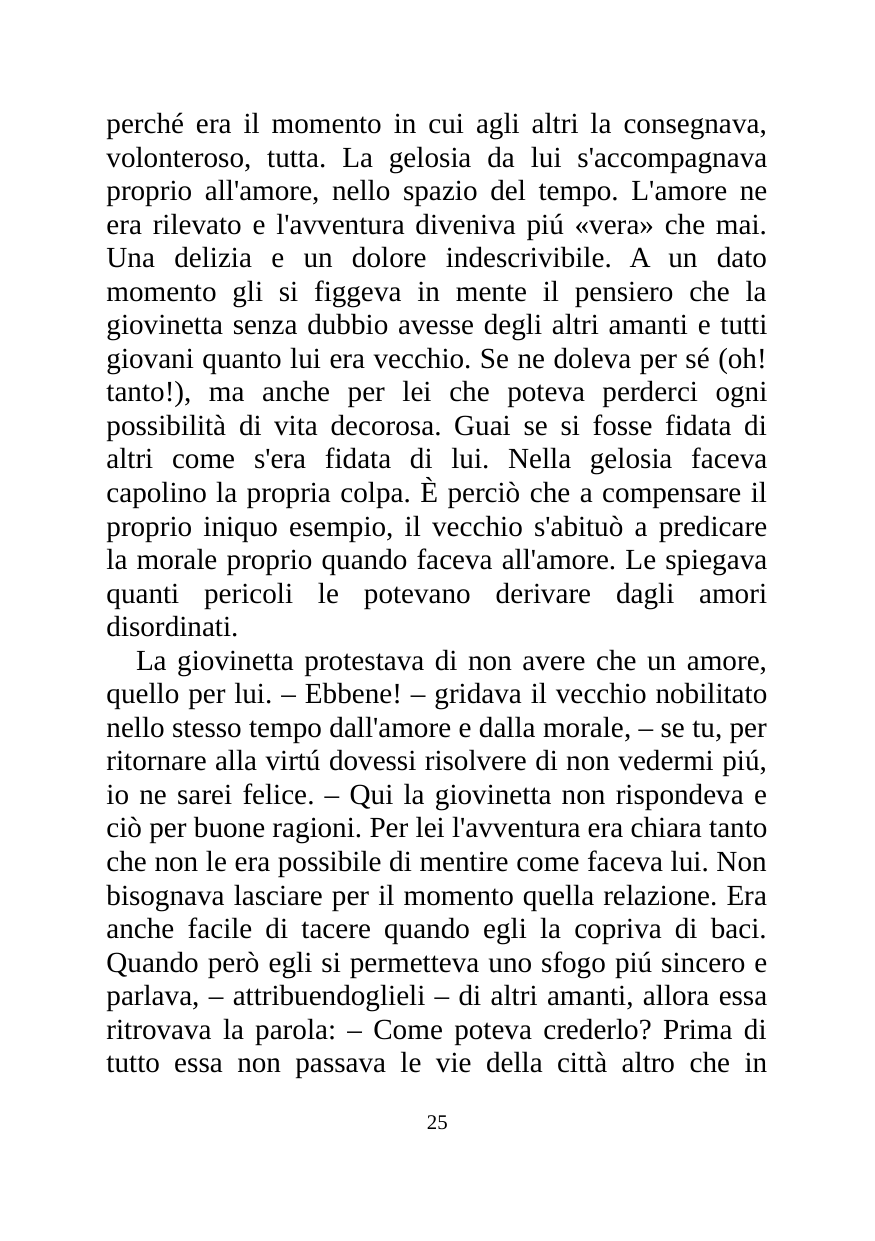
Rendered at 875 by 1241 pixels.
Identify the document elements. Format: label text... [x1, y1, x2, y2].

text perché era il momento in cui agli altri la consegnava, volonteroso, tutta. La gelosia da lui s'accompagnava proprio all'amore, nello spazio del tempo. L'amore ne era rilevato e l'avventura diveniva piú «vera» che mai. Una delizia e un dolore indescrivibile. A un dato momento gli si figgeva in mente il pensiero che la giovinetta senza dubbio avesse degli altri amanti e tutti giovani quanto lui era vecchio. Se ne doleva per sé (oh! tanto!), ma anche per lei che poteva perderci ogni possibilità di vita decorosa. Guai se si fosse fidata di altri come s'era fidata di lui. Nella gelosia faceva capolino la propria colpa. È perciò che a compensare il proprio iniquo esempio, il vecchio s'abituò a predicare la morale proprio quando faceva all'amore. Le spiegava quanti pericoli le potevano derivare dagli amori disordinati. [106, 106, 768, 643]
text La giovinetta protestava di non avere che un amore, quello per lui. – Ebbene! – gridava il vecchio nobilitato nello stesso tempo dall'amore e dalla morale, – se tu, per ritornare alla virtú dovessi risolvere di non vedermi piú, io ne sarei felice. – Qui la giovinetta non rispondeva e ciò per buone ragioni. Per lei l'avventura era chiara tanto che non le era possibile di mentire come faceva lui. Non bisognava lasciare per il momento quella relazione. Era anche facile di tacere quando egli la copriva di baci. Quando però egli si permetteva uno sfogo piú sincero e parlava, – attribuendoglieli – di altri amanti, allora essa ritrovava la parola: – Come poteva crederlo? Prima di tutto essa non passava le vie della città altro che in [106, 643, 768, 1079]
